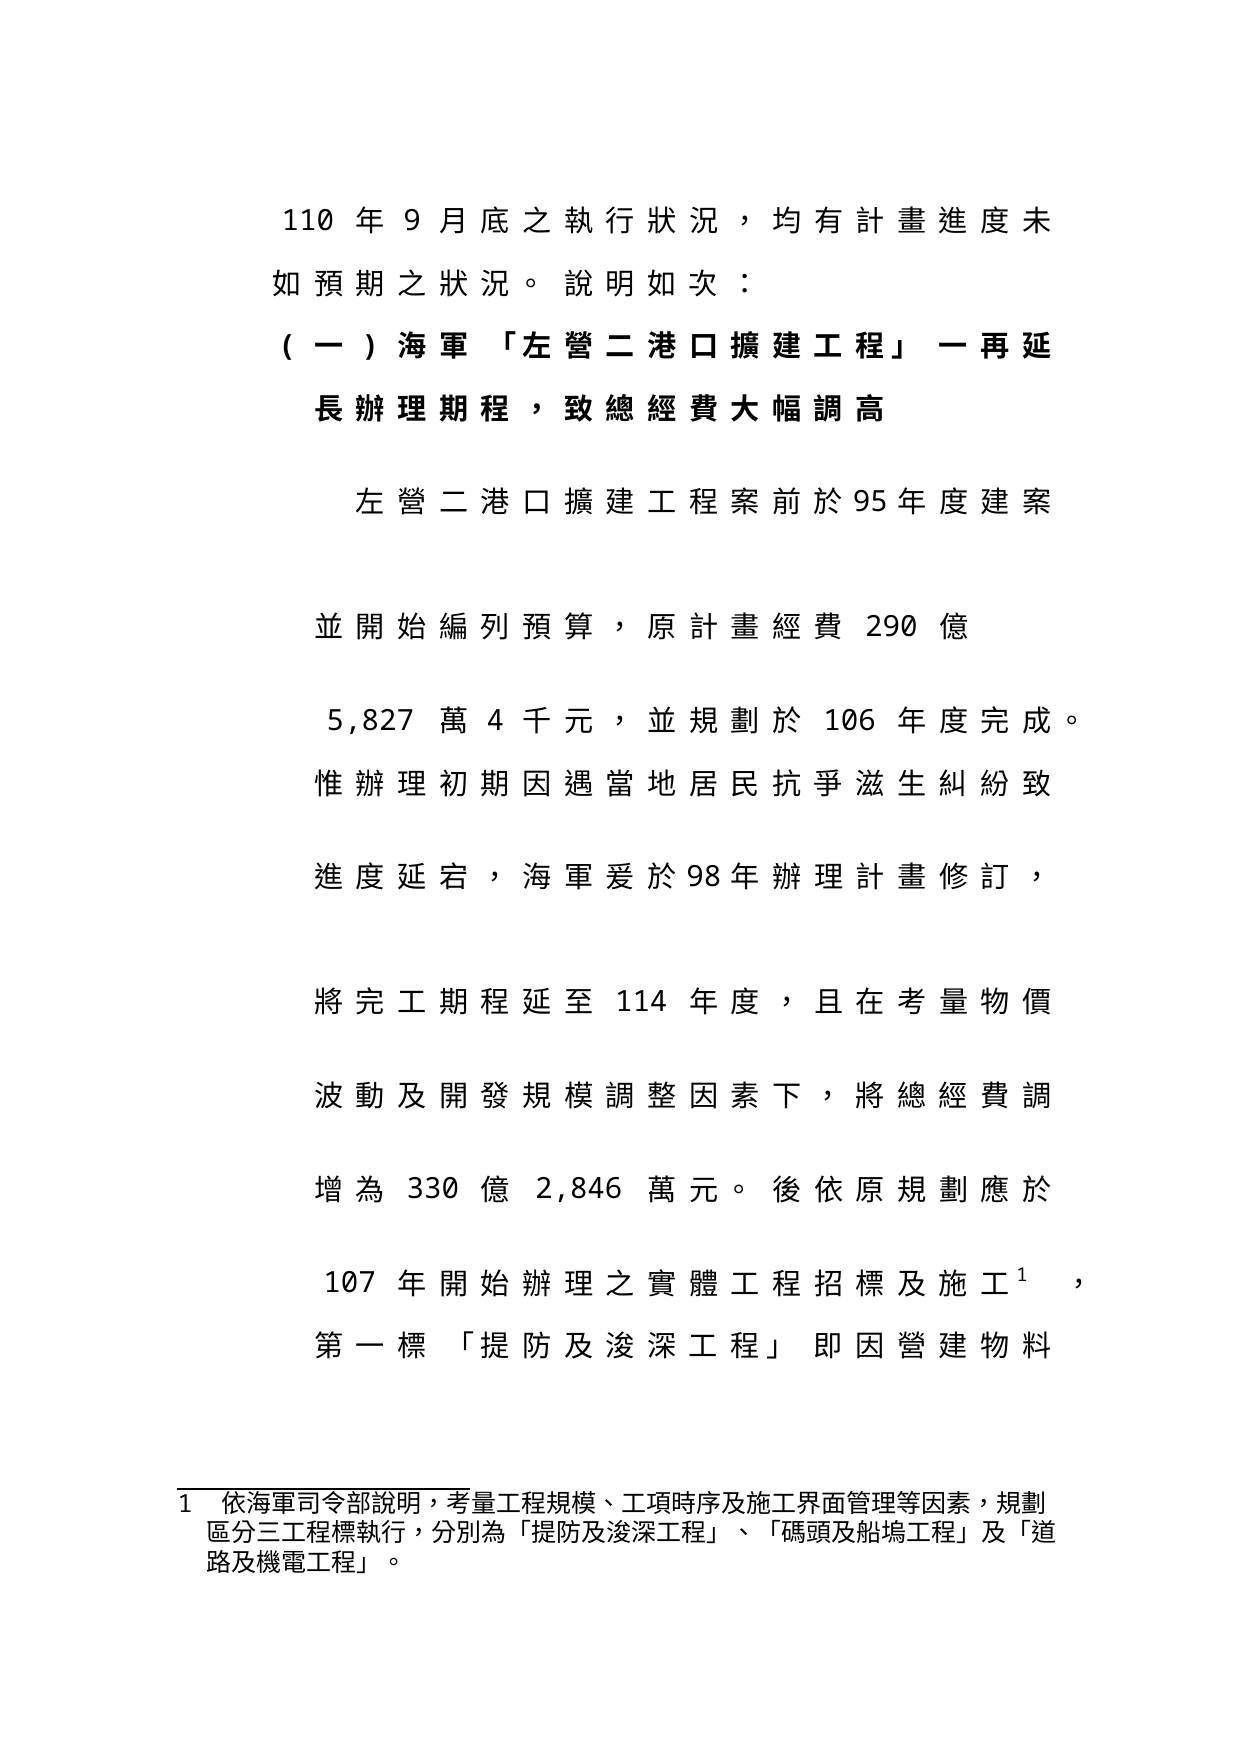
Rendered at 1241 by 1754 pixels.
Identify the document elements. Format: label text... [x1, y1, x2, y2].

text (一)海軍「左營二港口擴建工程」一再延長辦理期程，致總經費大幅調高 [242, 302, 1058, 427]
text 110年9月底之執行狀況，均有計畫進度未如預期之狀況。說明如次： [242, 177, 1058, 302]
text 依海軍司令部說明，考量工程規模、工項時序及施工界面管理等因素，規劃區分三工程標執行，分別為「提防及浚深工程」、「碼頭及船塢工程」及「道路及機電工程」。 [177, 1489, 1063, 1577]
text 左營二港口擴建工程案前於95年度建案並開始編列預算，原計畫經費290億5,827萬4千元，並規劃於106年度完成。惟辦理初期因遇當地居民抗爭滋生糾紛致進度延宕，海軍爰於98年辦理計畫修訂，將完工期程延至114年度，且在考量物價波動及開發規模調整因素下，將總經費調增為330億2,846萬元。後依原規劃應於107年開始辦理之實體工程招標及施工，第一標「提防及浚深工程」即因營建物料價格大幅波動致多次流標，遲至108年8月始完成決標，海軍並於109年8月25日奉國防部核定再次修訂計畫，將計畫期程延至121年(完工距原訂期程已延長15年)，總經費調高至404億8,284萬元(與原計畫相較，經費增加114億2,456萬6千元，增幅達39.32%)。嗣於110年3月3日及同年6月11日辦理第二標「碼頭及船塢工程」招標亦均無商投標致流標，經檢討亦歸因於物價上漲而擬再次調整招標預算，且因總經費不足而於110年8月13日將修訂計畫陳報行政院審核中。 [271, 427, 1058, 1365]
